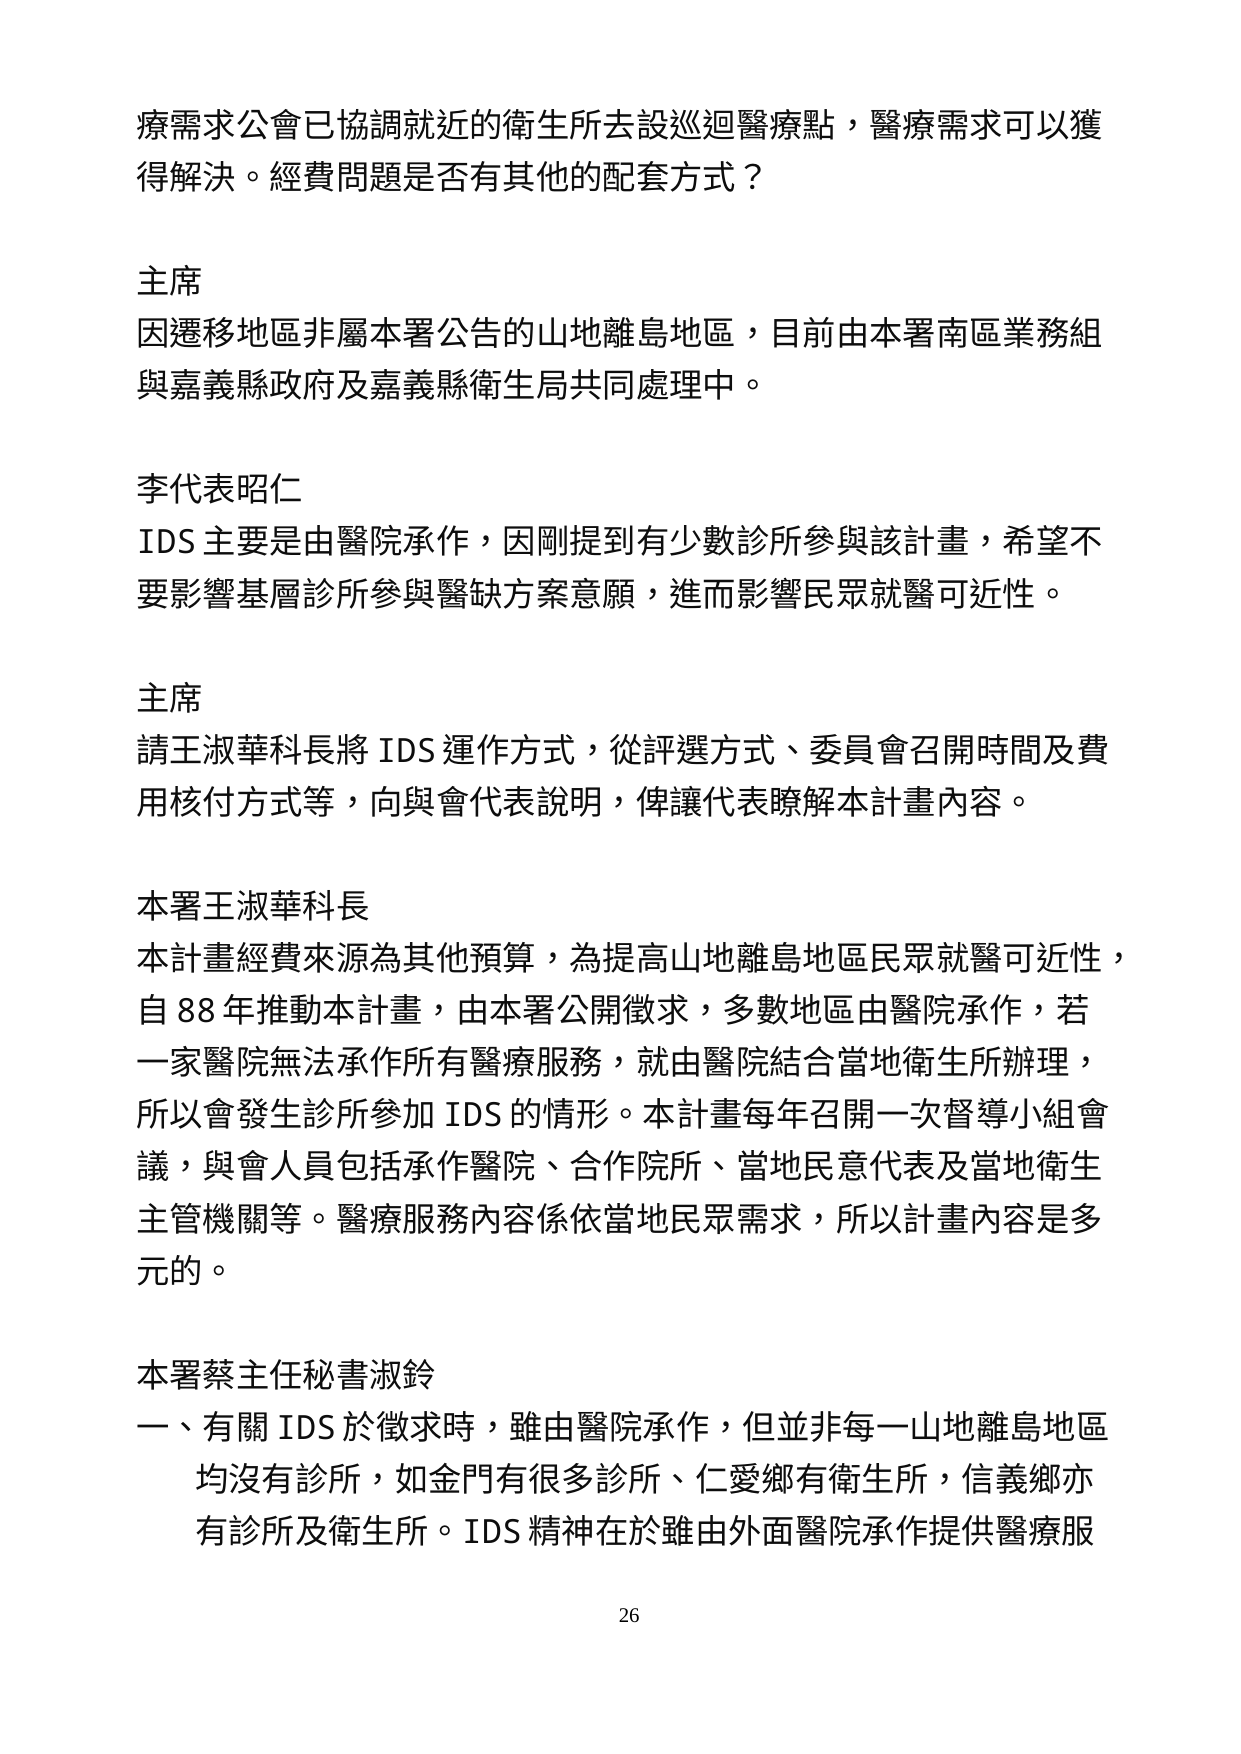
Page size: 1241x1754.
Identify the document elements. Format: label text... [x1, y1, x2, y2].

text 本署王淑華科長 [136, 877, 1122, 929]
text 因遷移地區非屬本署公告的山地離島地區，目前由本署南區業務組與嘉義縣政府及嘉義縣衛生局共同處理中。 [136, 304, 1122, 408]
text 一、有關IDS於徵求時，雖由醫院承作，但並非每一山地離島地區均沒有診所，如金門有很多診所、仁愛鄉有衛生所，信義鄉亦有診所及衛生所。IDS精神在於雖由外面醫院承作提供醫療服務，但承作醫院需與當地衛生所或診所合作，整合成醫療團隊，提供足夠的醫療服務。因當地衛生所或診所，提供服務科別有限，所以進駐醫院就扮演彌補當地醫療科別不足之角色，提供專科診療，讓當地民眾獲得周全、完整醫療服務。因各山地離島地區病人結構不同，所需科別亦不同，每個地區要因地制宜規畫設計符合當地民眾需求的醫療計畫。 [136, 1398, 1122, 1554]
text 主席 [136, 668, 1122, 721]
text 主席 [136, 252, 1122, 304]
text 本署蔡主任秘書淑鈴 [136, 1346, 1122, 1398]
text IDS主要是由醫院承作，因剛提到有少數診所參與該計畫，希望不要影響基層診所參與醫缺方案意願，進而影響民眾就醫可近性。 [136, 512, 1122, 616]
text 本計畫經費來源為其他預算，為提高山地離島地區民眾就醫可近性，自88年推動本計畫，由本署公開徵求，多數地區由醫院承作，若一家醫院無法承作所有醫療服務，就由醫院結合當地衛生所辦理，所以會發生診所參加IDS的情形。本計畫每年召開一次督導小組會議，與會人員包括承作醫院、合作院所、當地民意代表及當地衛生主管機關等。醫療服務內容係依當地民眾需求，所以計畫內容是多元的。 [136, 929, 1122, 1293]
text 療需求公會已協調就近的衛生所去設巡迴醫療點，醫療需求可以獲得解決。經費問題是否有其他的配套方式？ [136, 96, 1122, 200]
text 請王淑華科長將IDS運作方式，從評選方式、委員會召開時間及費用核付方式等，向與會代表說明，俾讓代表瞭解本計畫內容。 [136, 721, 1122, 825]
text 李代表昭仁 [136, 460, 1122, 512]
